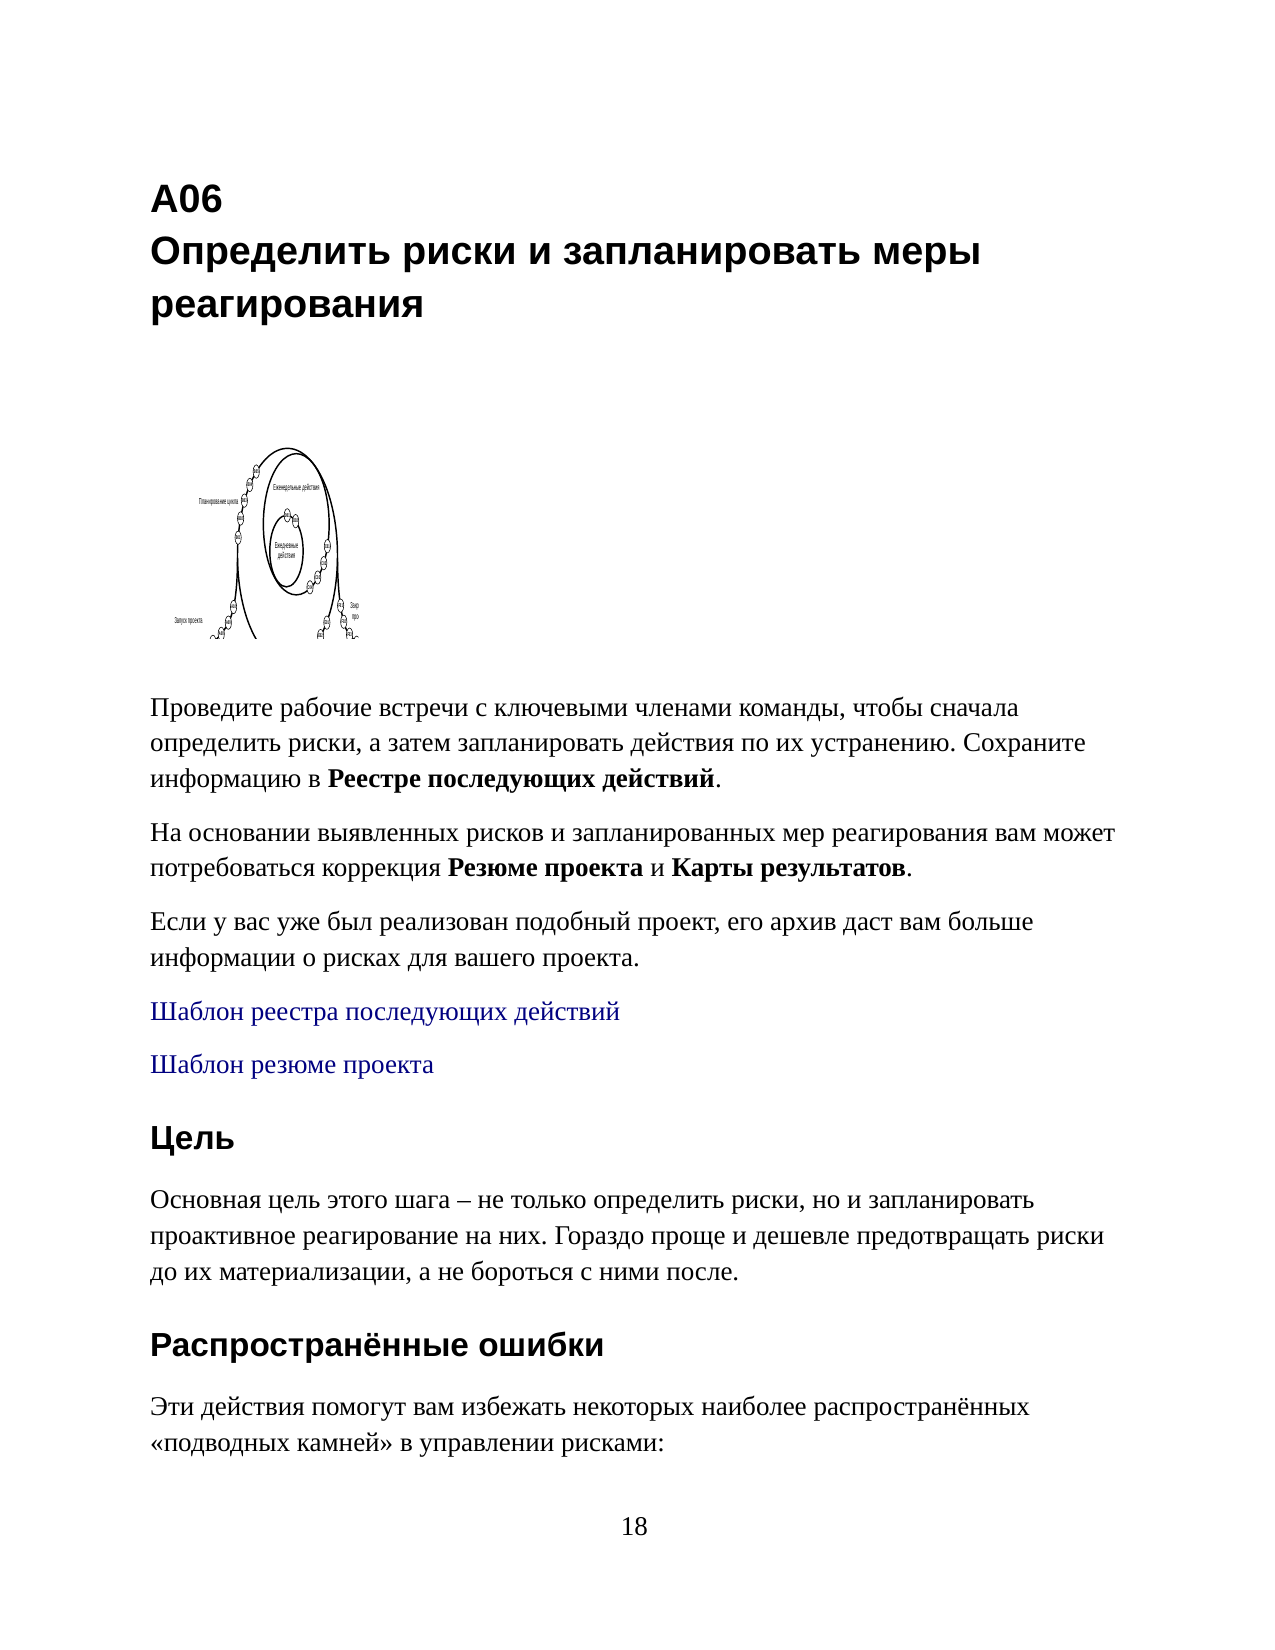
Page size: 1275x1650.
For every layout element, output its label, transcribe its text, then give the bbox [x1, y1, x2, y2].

text На основании выявленных рисков и запланированных мер реагирования вам может потребоваться коррекция Резюме проекта и Карты результатов. [150, 816, 1125, 883]
subtitle Цель [150, 1118, 1125, 1156]
text Если у вас уже был реализован подобный проект, его архив даст вам больше информации о рисках для вашего проекта. [150, 905, 1125, 972]
text Эти действия помогут вам избежать некоторых наиболее распространённых «подводных камней» в управлении рисками: [150, 1390, 1125, 1457]
subtitle Распространённые ошибки [150, 1325, 1125, 1363]
subtitle A06 Определить риски и запланировать меры реагирования [150, 175, 1125, 325]
text Шаблон реестра последующих действий [150, 994, 1125, 1026]
text Основная цель этого шага – не только определить риски, но и запланировать проактивное реагирование на них. Гораздо проще и дешевле предотвращать риски до их материализации, а не бороться с ними после. [150, 1183, 1125, 1286]
text Шаблон резюме проекта [150, 1048, 1125, 1079]
text Проведите рабочие встречи с ключевыми членами команды, чтобы сначала определить риски, а затем запланировать действия по их устранению. Сохраните информацию в Реестре последующих действий. [150, 691, 1125, 793]
